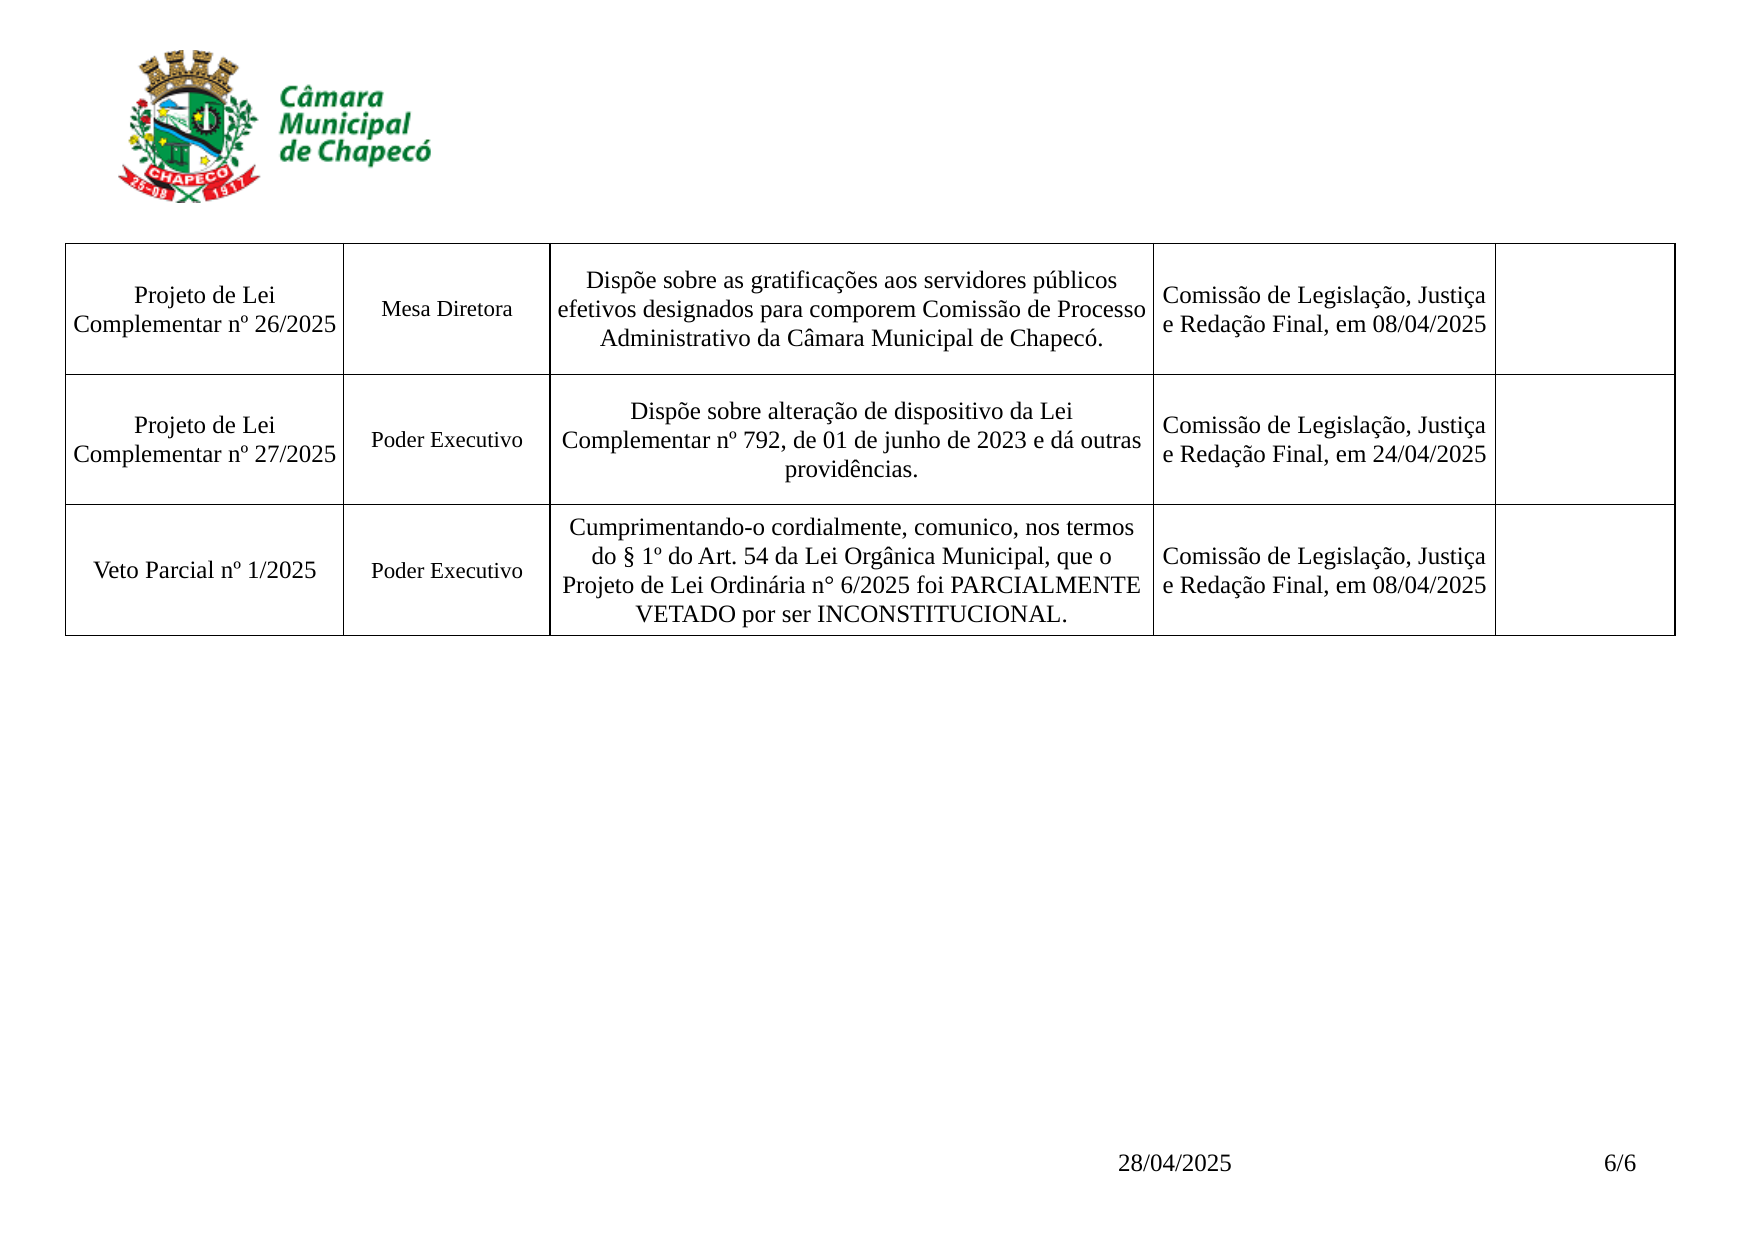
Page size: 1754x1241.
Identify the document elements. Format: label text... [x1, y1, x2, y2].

table_cell Comissão de Legislação, Justiça e Redação Final, em 24/04/2025 [1154, 375, 1495, 504]
table_cell Cumprimentando-o cordialmente, comunico, nos termos do § 1º do Art. 54 da Lei Orgânica Municipal, que o Projeto de Lei Ordinária n° 6/2025 foi PARCIALMENTE VETADO por ser INCONSTITUCIONAL. [551, 505, 1153, 635]
table_cell Veto Parcial nº 1/2025 [66, 505, 343, 635]
table_cell Comissão de Legislação, Justiça e Redação Final, em 08/04/2025 [1154, 244, 1495, 373]
table_cell Mesa Diretora [344, 244, 549, 373]
table_cell Dispõe sobre alteração de dispositivo da Lei Complementar nº 792, de 01 de junho de 2023 e dá outras providências. [551, 375, 1153, 504]
table_cell Projeto de Lei Complementar nº 27/2025 [66, 375, 343, 504]
picture [118, 50, 431, 203]
table_cell Projeto de Lei Complementar nº 26/2025 [66, 244, 343, 373]
table_cell [1496, 244, 1674, 373]
table_cell Poder Executivo [344, 505, 549, 635]
table_cell [1496, 375, 1674, 504]
table_cell Poder Executivo [344, 375, 549, 504]
table_cell Dispõe sobre as gratificações aos servidores públicos efetivos designados para comporem Comissão de Processo Administrativo da Câmara Municipal de Chapecó. [551, 244, 1153, 373]
table_cell Comissão de Legislação, Justiça e Redação Final, em 08/04/2025 [1154, 505, 1495, 635]
table_cell [1496, 505, 1674, 635]
